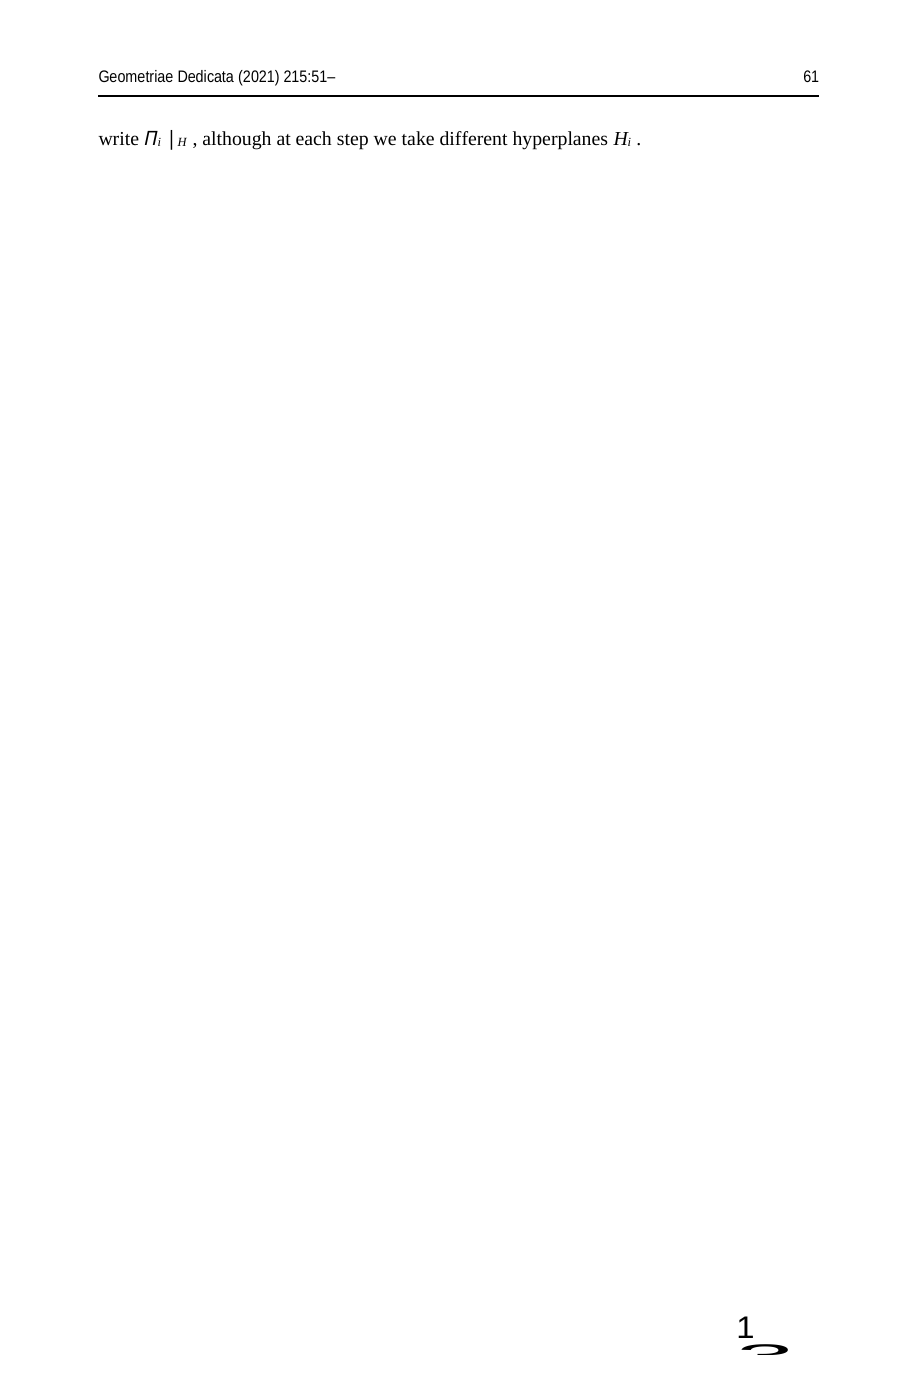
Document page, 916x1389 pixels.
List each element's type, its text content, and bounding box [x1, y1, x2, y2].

text write Πi |H , although at each step we take different hyperplanes Hi . [98, 125, 827, 150]
